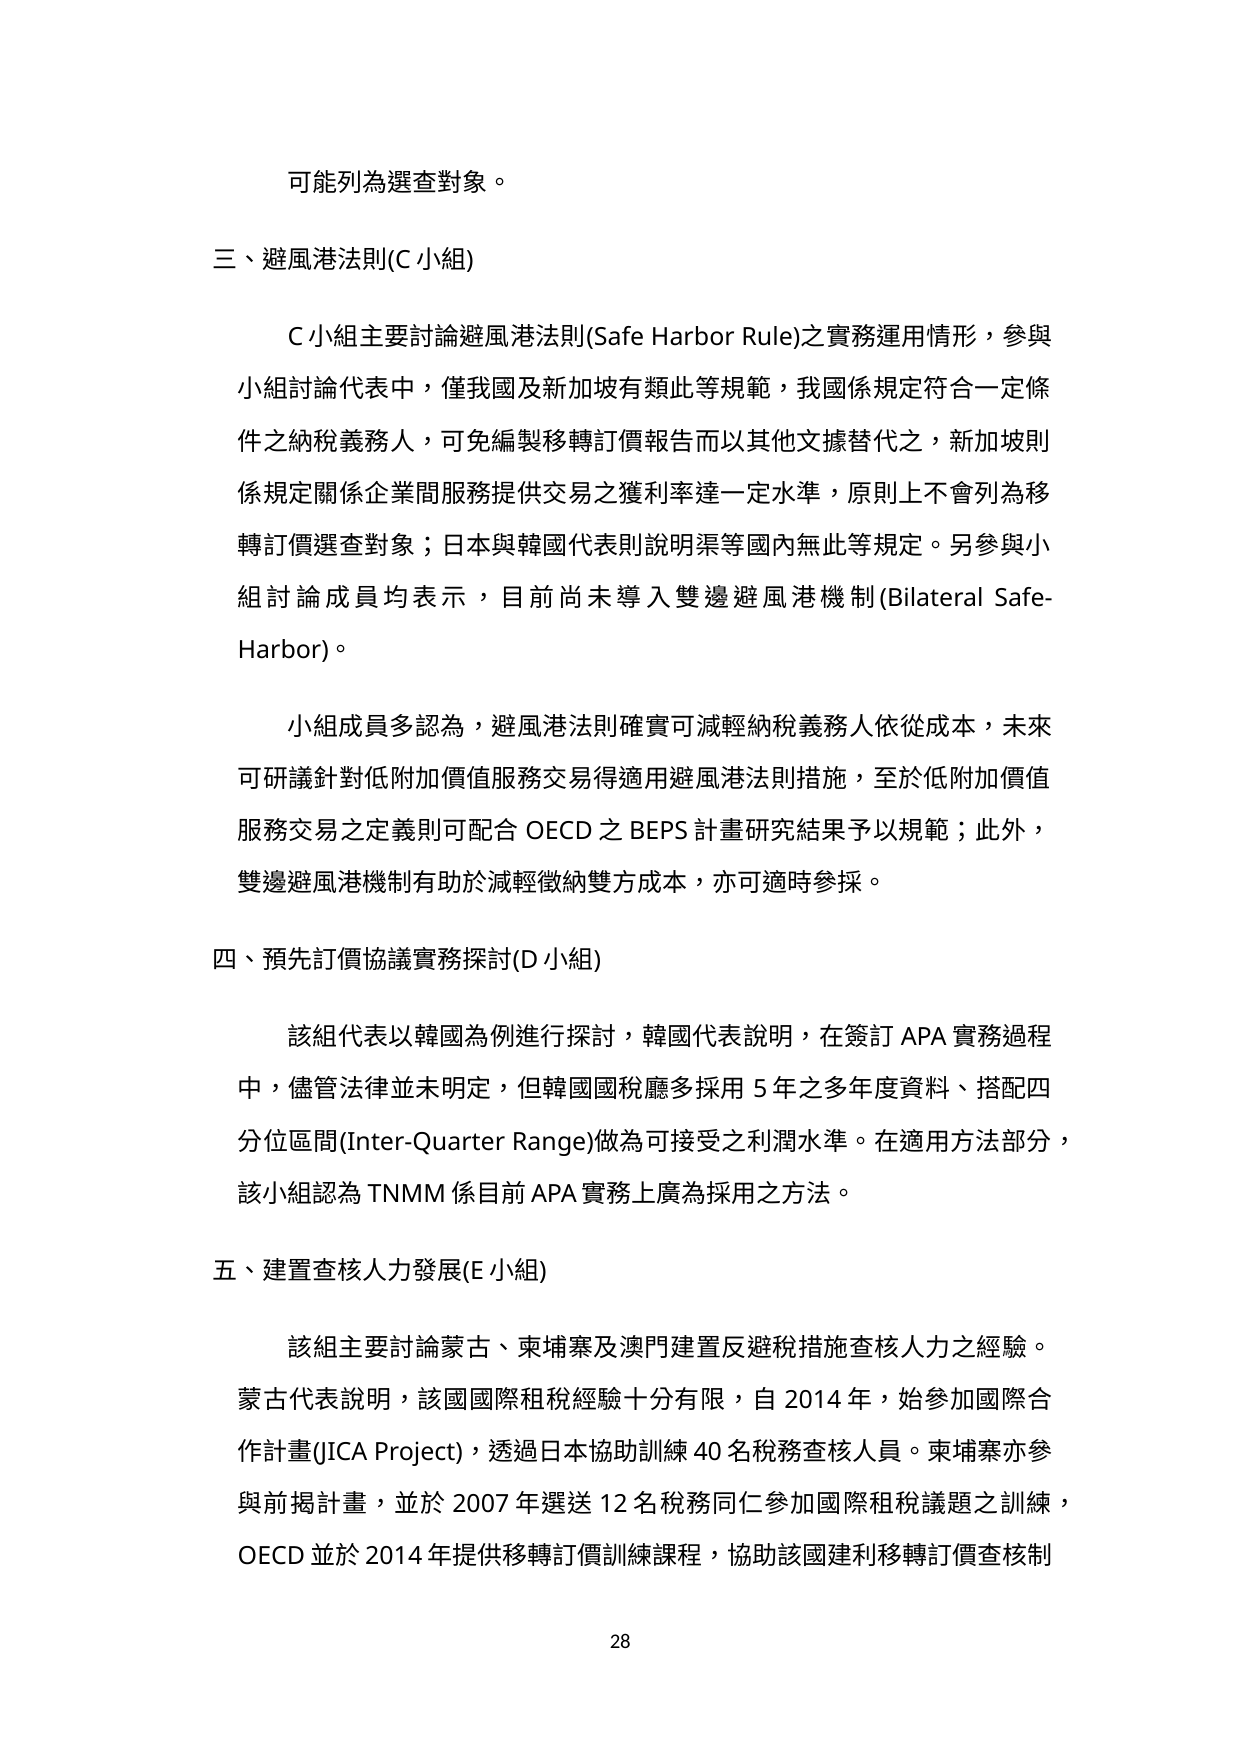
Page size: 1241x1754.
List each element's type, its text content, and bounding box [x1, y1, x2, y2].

text 三、避風港法則(C小組) [212, 227, 1053, 279]
text 小組成員多認為，避風港法則確實可減輕納稅義務人依從成本，未來可研議針對低附加價值服務交易得適用避風港法則措施，至於低附加價值服務交易之定義則可配合OECD之BEPS計畫研究結果予以規範；此外，雙邊避風港機制有助於減輕徵納雙方成本，亦可適時參採。 [237, 694, 1053, 902]
text 該組主要討論蒙古、柬埔寨及澳門建置反避稅措施查核人力之經驗。蒙古代表說明，該國國際租稅經驗十分有限，自2014年，始參加國際合作計畫(JICA Project)，透過日本協助訓練40名稅務查核人員。柬埔寨亦參與前揭計畫，並於2007年選送12名稅務同仁參加國際租稅議題之訓練，OECD並於2014年提供移轉訂價訓練課程，協助該國建利移轉訂價查核制度。至於澳門部分，其代表指出，澳門政府每年選送3至4批同仁赴中國大陸受訓，學習移轉訂價、BEPS及避免雙重課稅等議題。 [237, 1314, 1053, 1575]
text 五、建置查核人力發展(E小組) [212, 1237, 1053, 1289]
text 四、預先訂價協議實務探討(D小組) [212, 927, 1053, 979]
text C小組主要討論避風港法則(Safe Harbor Rule)之實務運用情形，參與小組討論代表中，僅我國及新加坡有類此等規範，我國係規定符合一定條件之納稅義務人，可免編製移轉訂價報告而以其他文據替代之，新加坡則係規定關係企業間服務提供交易之獲利率達一定水準，原則上不會列為移轉訂價選查對象；日本與韓國代表則說明渠等國內無此等規定。另參與小組討論成員均表示，目前尚未導入雙邊避風港機制(Bilateral Safe-Harbor)。 [237, 304, 1053, 669]
text 該組代表以韓國為例進行探討，韓國代表說明，在簽訂APA實務過程中，儘管法律並未明定，但韓國國稅廳多採用5年之多年度資料、搭配四分位區間(Inter-Quarter Range)做為可接受之利潤水準。在適用方法部分，該小組認為TNMM係目前APA實務上廣為採用之方法。 [237, 1004, 1053, 1212]
text 可能列為選查對象。 [237, 150, 1053, 202]
